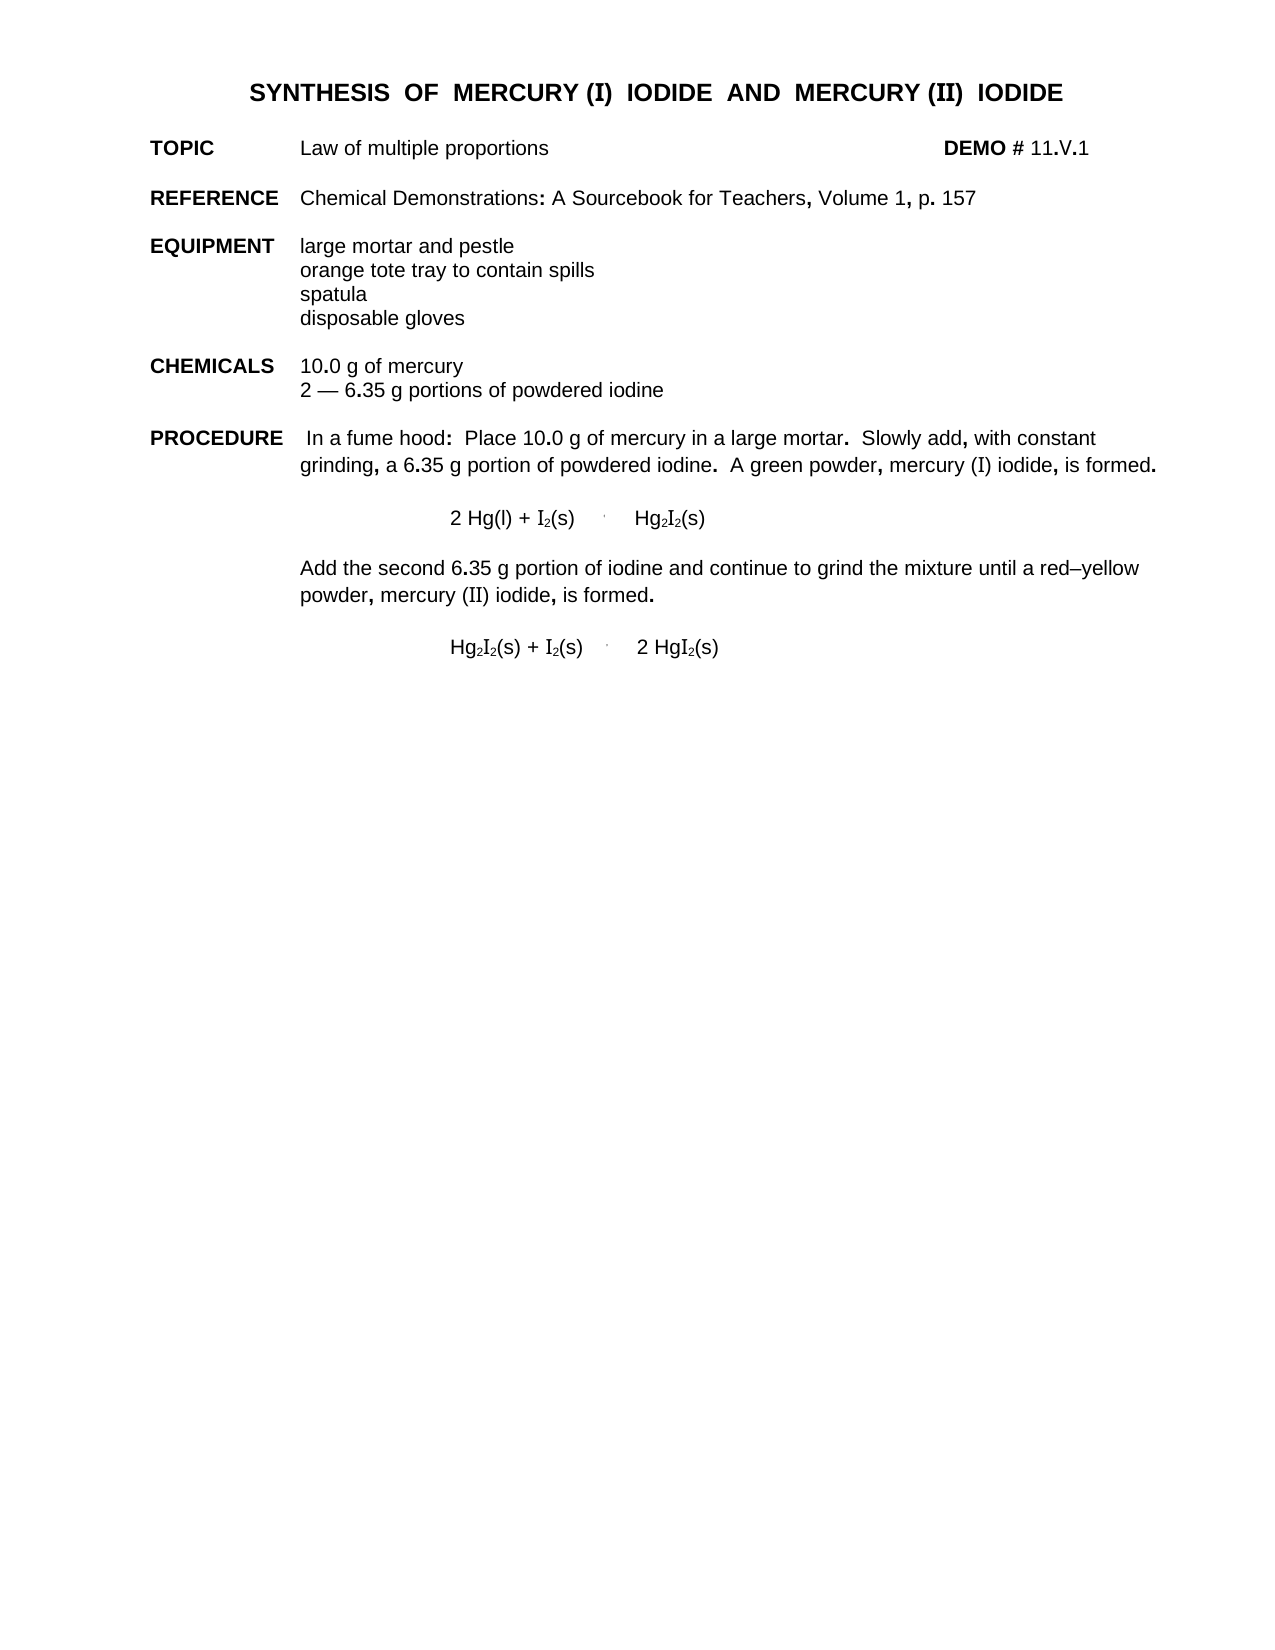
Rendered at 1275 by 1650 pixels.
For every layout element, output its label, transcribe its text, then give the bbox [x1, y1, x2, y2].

text orange tote tray to contain spills [150, 258, 1162, 282]
text 2 Hg(l) + I2(s) Hg2I2(s) [150, 503, 1162, 531]
text EQUIPMENT large mortar and pestle [150, 234, 1162, 258]
text Hg2I2(s) + I2(s) 2 HgI2(s) [150, 632, 1162, 661]
text 2 — 6.35 g portions of powdered iodine [150, 378, 1162, 402]
text spatula [150, 282, 1162, 306]
text PROCEDURE In a fume hood: Place 10.0 g of mercury in a large mortar. Slowly add, with constant grinding, a 6.35 g portion of powdered iodine. A green powder, mercury (I) iodide, is formed. [150, 426, 1162, 479]
text TOPIC Law of multiple proportions DEMO # 11.V.1 [150, 133, 1162, 162]
text disposable gloves [150, 306, 1162, 330]
text CHEMICALS 10.0 g of mercury [150, 354, 1162, 378]
text Add the second 6.35 g portion of iodine and continue to grind the mixture until a red–yellow powder, mercury (II) iodide, is formed. [300, 556, 1162, 608]
text SYNTHESIS OF MERCURY (I) IODIDE AND MERCURY (II) IODIDE [150, 75, 1162, 109]
text REFERENCE Chemical Demonstrations: A Sourcebook for Teachers, Volume 1, p. 157 [150, 186, 1162, 210]
